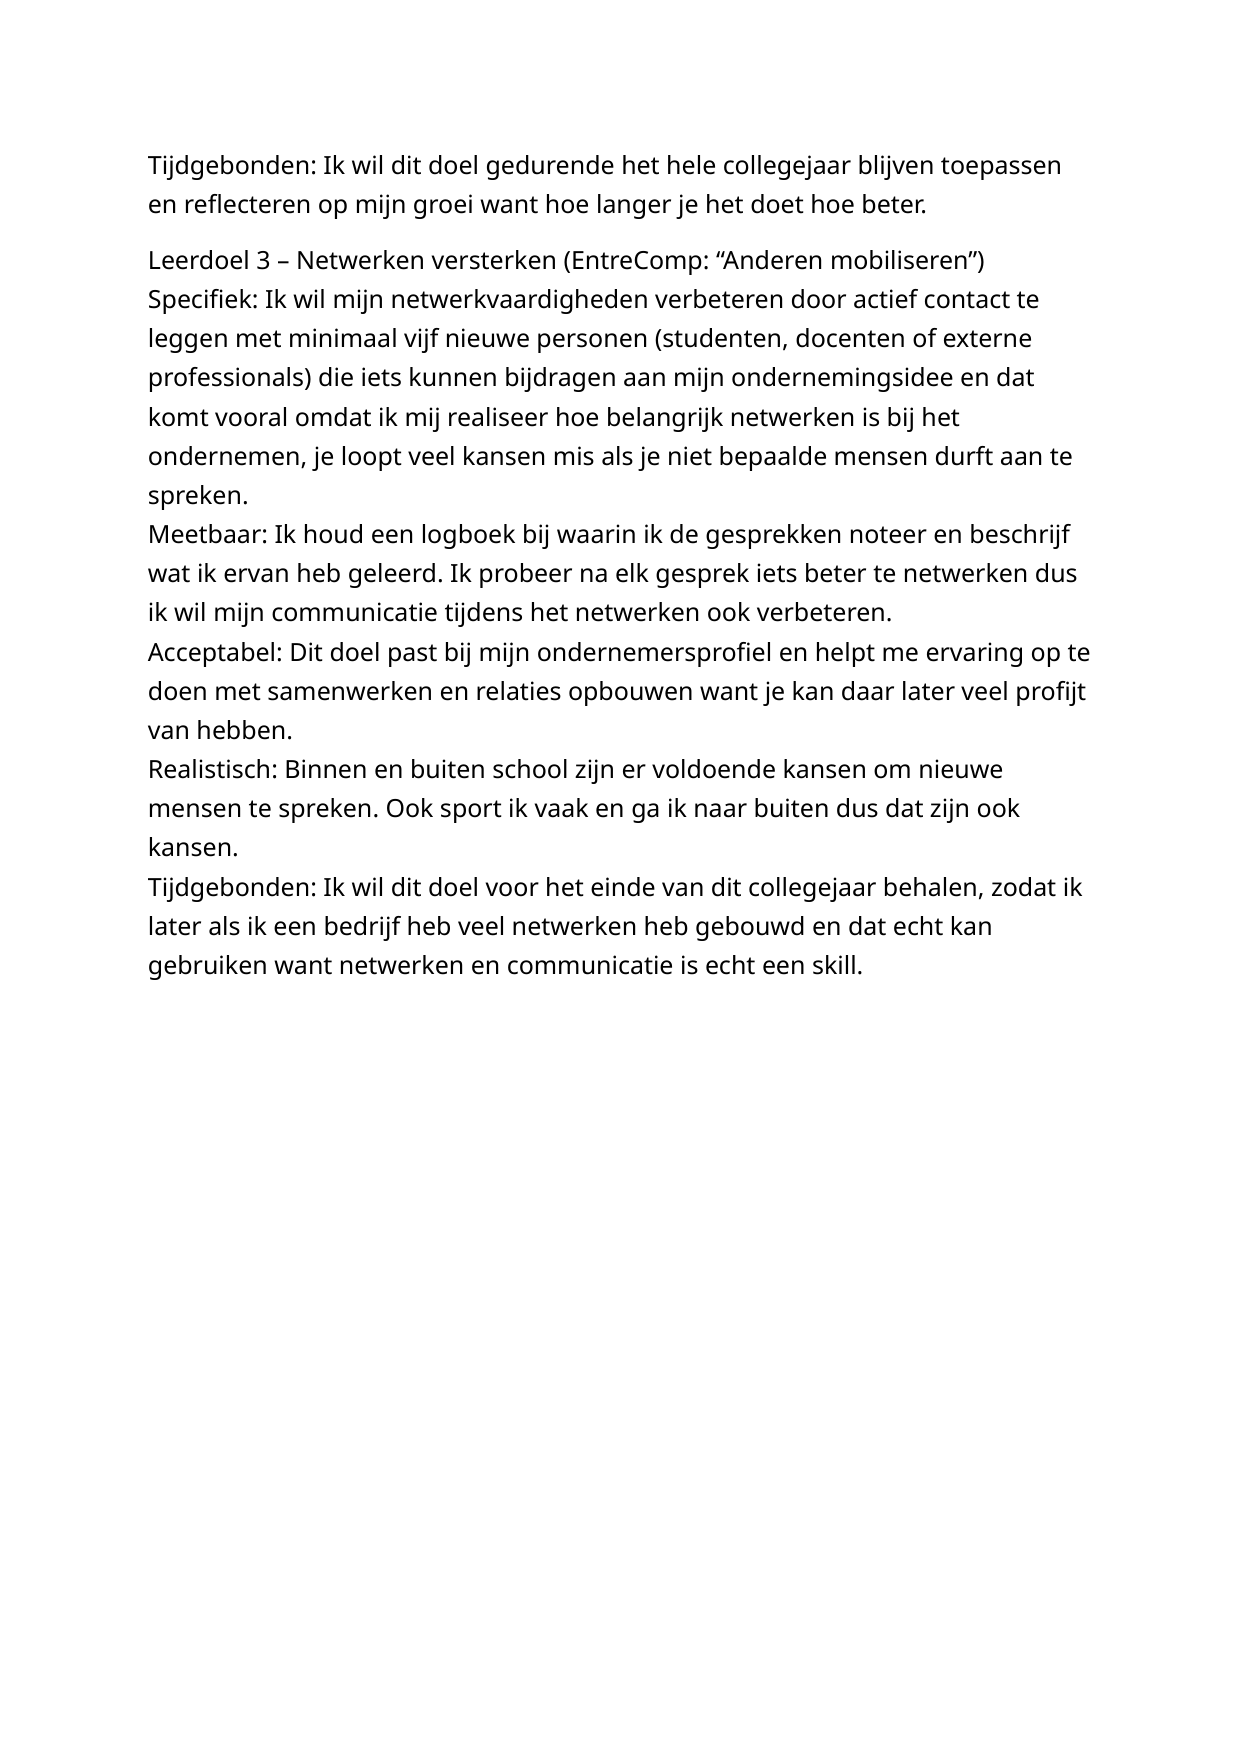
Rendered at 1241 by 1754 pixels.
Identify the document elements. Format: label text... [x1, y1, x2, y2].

text Tijdgebonden: Ik wil dit doel gedurende het hele collegejaar blijven toepassen en reflecteren op mijn groei want hoe langer je het doet hoe beter. [148, 148, 1093, 221]
text Leerdoel 3 – Netwerken versterken (EntreComp: “Anderen mobiliseren”) Specifiek: Ik wil mijn netwerkvaardigheden verbeteren door actief contact te leggen met minimaal vijf nieuwe personen (studenten, docenten of externe professionals) die iets kunnen bijdragen aan mijn ondernemingsidee en dat komt vooral omdat ik mij realiseer hoe belangrijk netwerken is bij het ondernemen, je loopt veel kansen mis als je niet bepaalde mensen durft aan te spreken. Meetbaar: Ik houd een logboek bij waarin ik de gesprekken noteer en beschrijf wat ik ervan heb geleerd. Ik probeer na elk gesprek iets beter te netwerken dus ik wil mijn communicatie tijdens het netwerken ook verbeteren. Acceptabel: Dit doel past bij mijn ondernemersprofiel en helpt me ervaring op te doen met samenwerken en relaties opbouwen want je kan daar later veel profijt van hebben. Realistisch: Binnen en buiten school zijn er voldoende kansen om nieuwe mensen te spreken. Ook sport ik vaak en ga ik naar buiten dus dat zijn ook kansen. Tijdgebonden: Ik wil dit doel voor het einde van dit collegejaar behalen, zodat ik later als ik een bedrijf heb veel netwerken heb gebouwd en dat echt kan gebruiken want netwerken en communicatie is echt een skill. [148, 243, 1093, 982]
